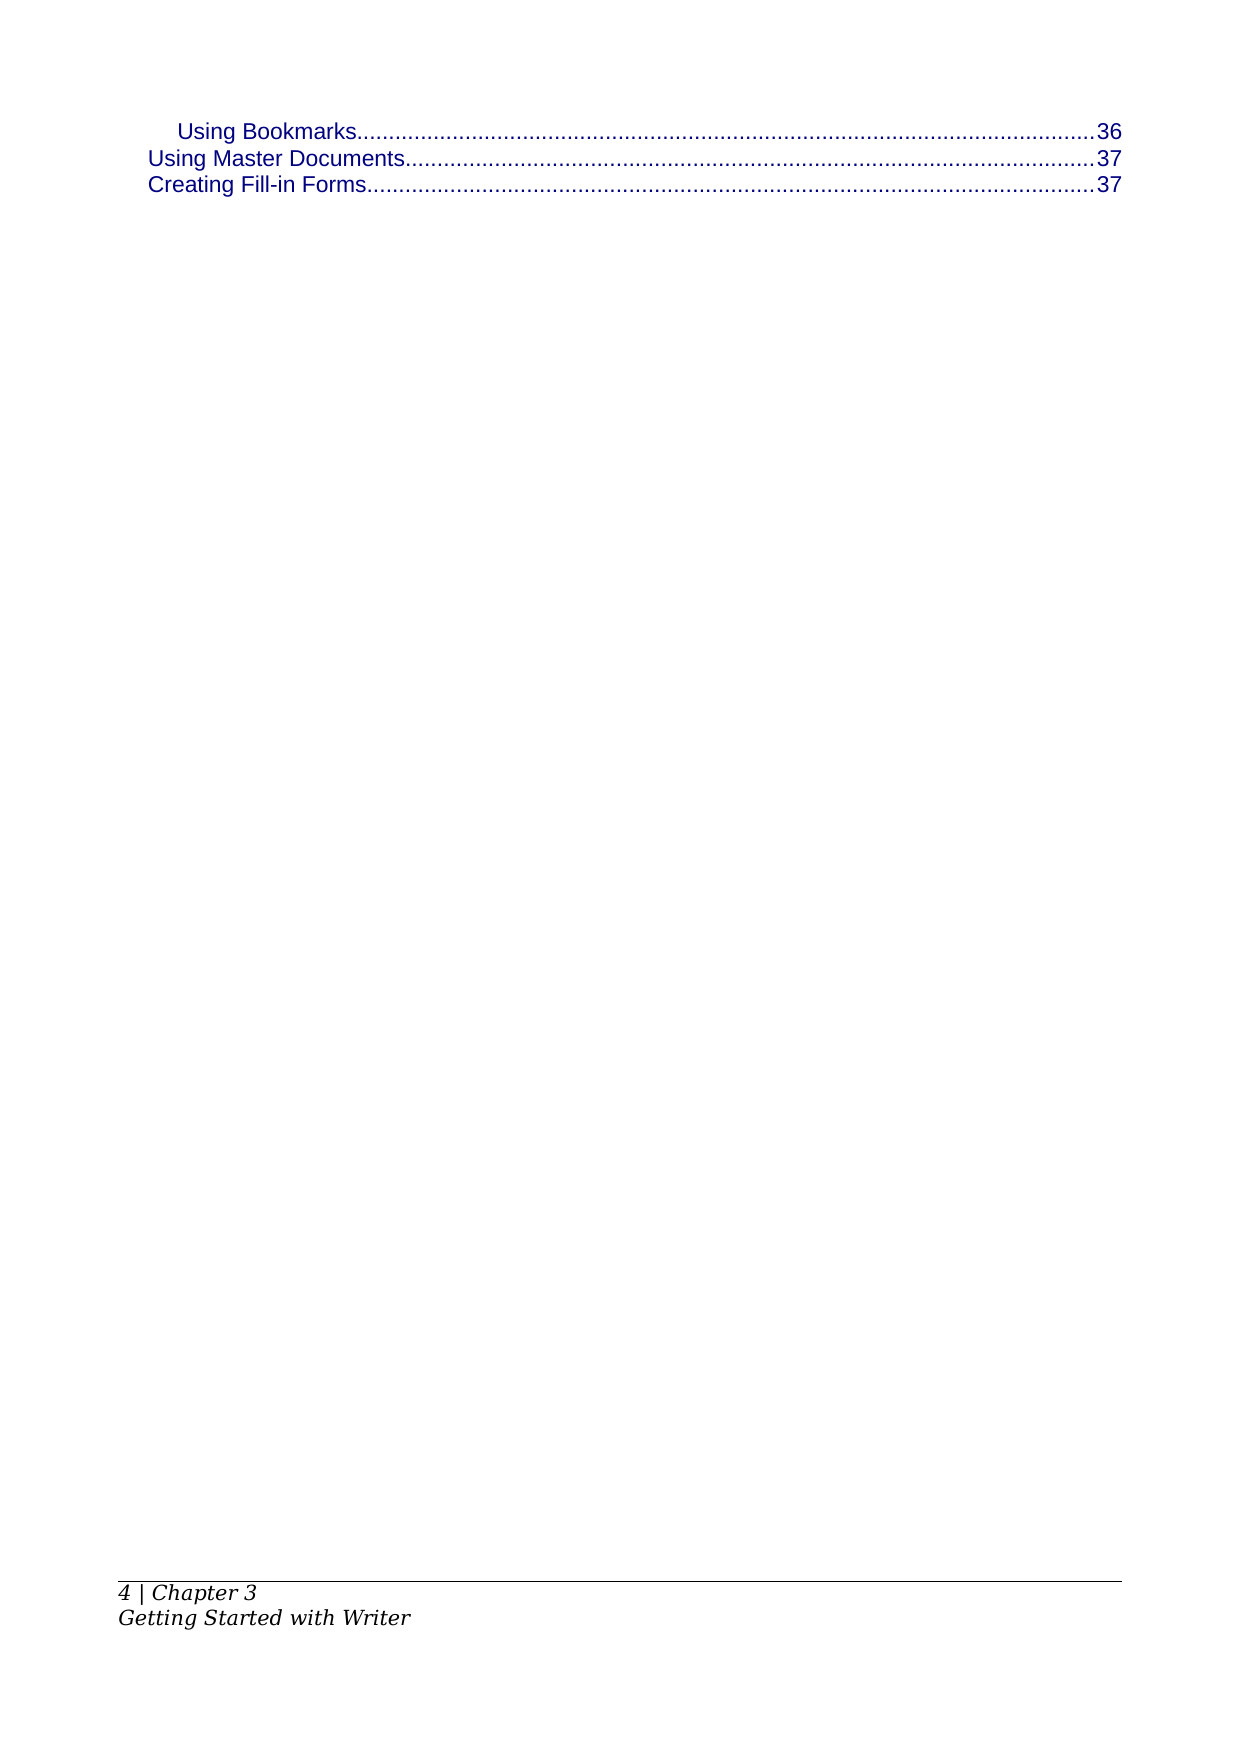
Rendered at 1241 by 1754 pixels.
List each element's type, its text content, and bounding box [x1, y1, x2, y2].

text Creating Fill-in Forms 37 [148, 171, 1122, 197]
text Using Master Documents 37 [148, 144, 1122, 171]
text Using Bookmarks 36 [177, 118, 1122, 144]
